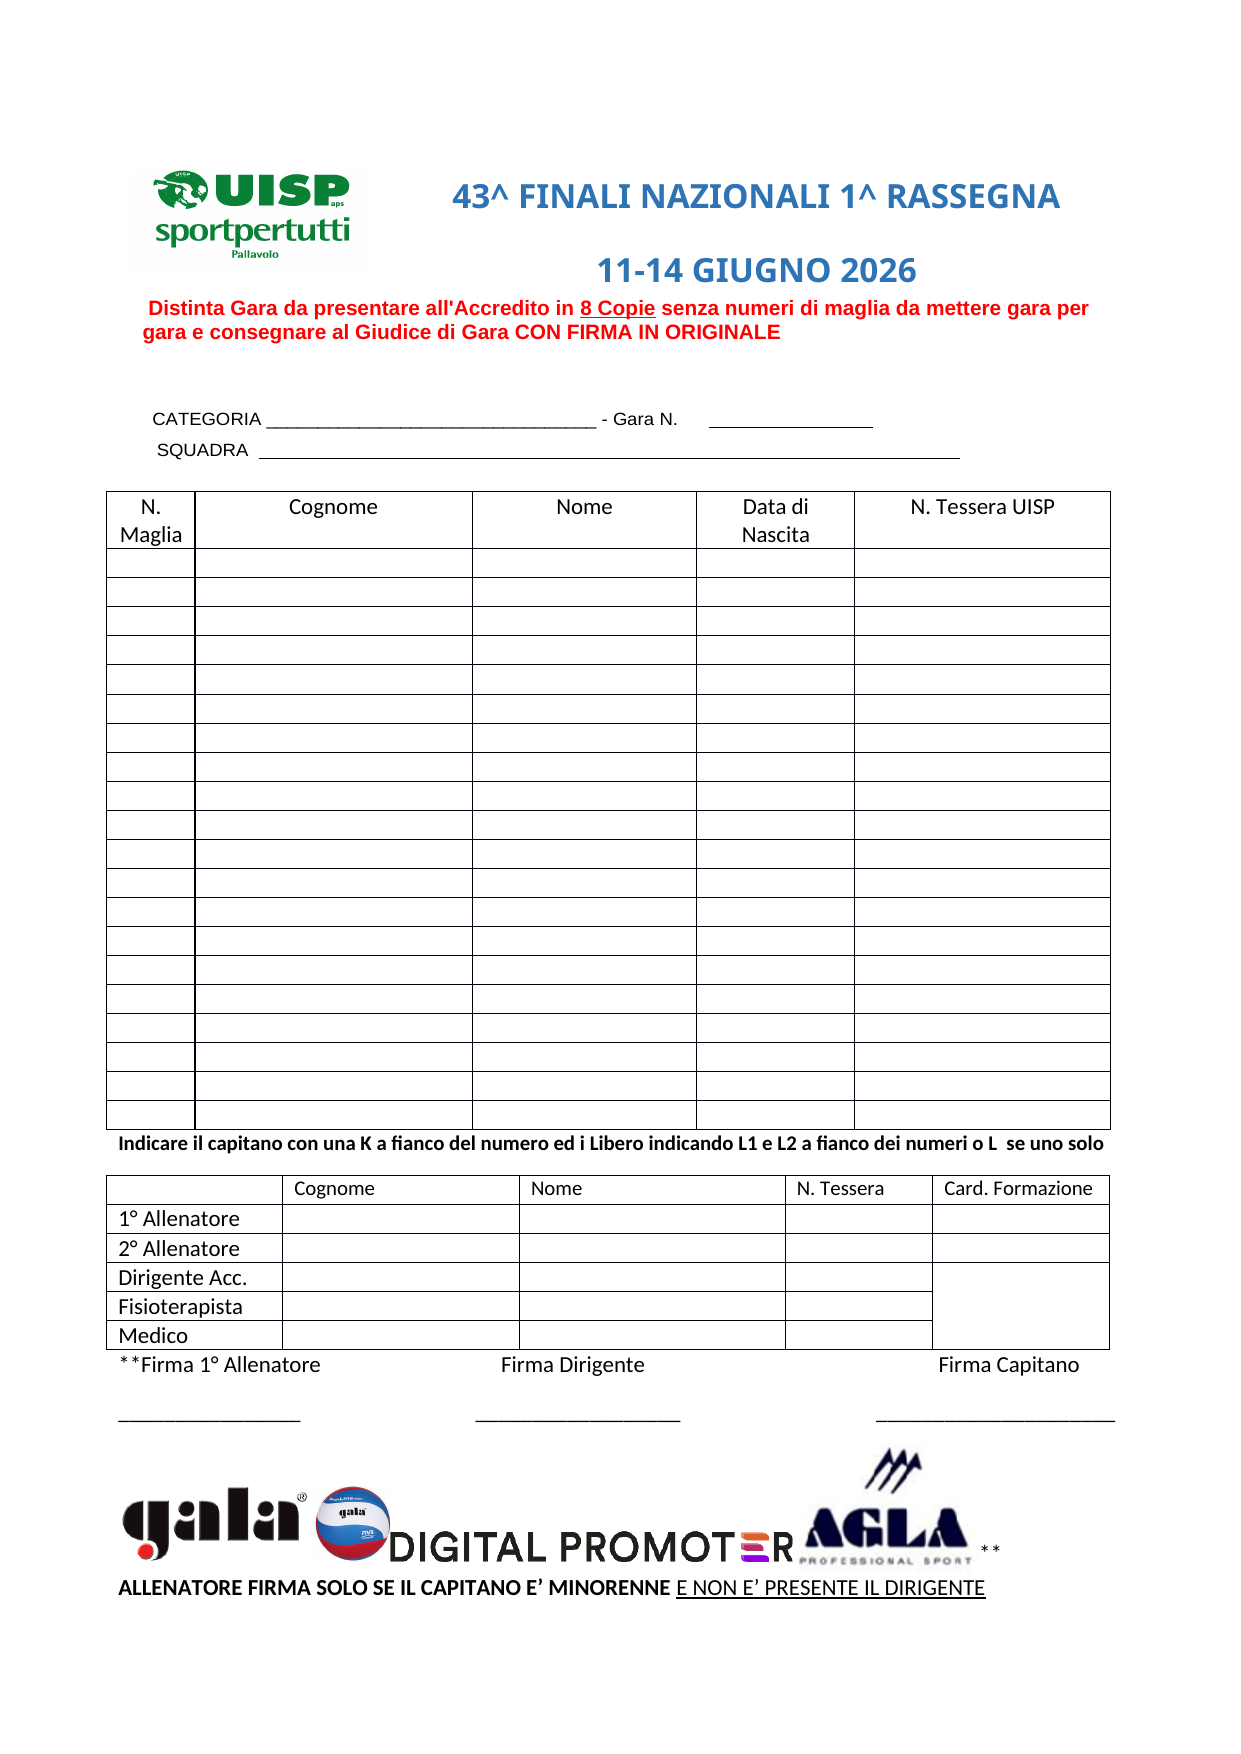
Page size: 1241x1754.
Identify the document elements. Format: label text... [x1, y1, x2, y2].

table_cell [697, 1014, 854, 1042]
table_cell [855, 695, 1110, 722]
table_cell [473, 578, 696, 606]
text **Firma 1° Allenatore Firma Dirigente Firma Capitano [118, 1350, 1122, 1378]
table_cell [855, 985, 1110, 1013]
table_cell [107, 724, 194, 752]
table_cell Dirigente Acc. [107, 1263, 282, 1291]
table_cell [520, 1292, 785, 1320]
table_cell [107, 927, 194, 955]
table_cell [693, 401, 1240, 429]
table_cell [107, 578, 194, 606]
table_cell [697, 753, 854, 781]
table_cell [473, 869, 696, 897]
table_cell [520, 1205, 785, 1233]
table_cell [196, 1072, 472, 1100]
table_cell [520, 1321, 785, 1349]
table_cell [855, 782, 1110, 810]
table_cell [196, 898, 472, 926]
table_cell [107, 985, 194, 1013]
text ** ALLENATORE FIRMA SOLO SE IL CAPITANO E’ MINORENNE E NON E’ PRESENTE IL DIRIGENTE [118, 1444, 1122, 1601]
table_cell [196, 753, 472, 781]
table_cell [283, 1321, 519, 1349]
table_header Nome [473, 492, 696, 548]
table_cell [196, 956, 472, 984]
table_cell [697, 578, 854, 606]
table_cell [855, 665, 1110, 693]
table_header [107, 1176, 282, 1203]
table_cell [697, 840, 854, 868]
table_cell [107, 869, 194, 897]
table_cell [473, 695, 696, 722]
table_cell [473, 607, 696, 635]
table_cell [473, 985, 696, 1013]
table_cell [196, 607, 472, 635]
picture [118, 1443, 979, 1572]
table_cell [283, 1234, 519, 1262]
table_cell [697, 724, 854, 752]
table_cell [697, 636, 854, 664]
table_cell [520, 1234, 785, 1262]
table_cell [855, 927, 1110, 955]
table_cell [697, 956, 854, 984]
table_header [925, 296, 1240, 401]
table_cell [283, 1292, 519, 1320]
table_cell [473, 956, 696, 984]
table_cell [520, 1263, 785, 1291]
table_cell [697, 1072, 854, 1100]
table_cell [473, 549, 696, 577]
table_cell [107, 956, 194, 984]
table_cell [107, 782, 194, 810]
table_cell [473, 665, 696, 693]
table_cell [196, 1043, 472, 1071]
text SQUADRA [157, 440, 1122, 460]
table_cell [786, 1234, 932, 1262]
table_cell [933, 1234, 1109, 1262]
table_cell [697, 782, 854, 810]
table_cell [107, 665, 194, 693]
table_cell [786, 1292, 932, 1320]
table_cell [473, 811, 696, 839]
table_cell [196, 811, 472, 839]
table_cell [107, 636, 194, 664]
table_cell [855, 1014, 1110, 1042]
table_cell [196, 695, 472, 722]
table_cell [473, 1101, 696, 1129]
table_cell [196, 724, 472, 752]
table_cell [855, 724, 1110, 752]
table_cell [855, 578, 1110, 606]
table_cell [473, 927, 696, 955]
table_cell [697, 1043, 854, 1071]
table_cell [697, 1101, 854, 1129]
table_header Cognome [283, 1176, 519, 1203]
table_cell [473, 1014, 696, 1042]
table_cell [786, 1263, 932, 1291]
text Indicare il capitano con una K a fianco del numero ed i Libero indicando L1 e L2 a fianco dei numeri o L se uno solo [118, 1130, 1122, 1156]
table_cell [697, 607, 854, 635]
table_cell [473, 898, 696, 926]
table_cell [855, 1043, 1110, 1071]
table_header [120, 296, 925, 401]
table_cell [473, 724, 696, 752]
table_cell [855, 840, 1110, 868]
table_cell [786, 1321, 932, 1349]
table_cell 1° Allenatore [107, 1205, 282, 1233]
table_cell [196, 985, 472, 1013]
table_header N. Tessera [786, 1176, 932, 1203]
table_cell [107, 607, 194, 635]
table_cell [473, 1043, 696, 1071]
table_cell [107, 811, 194, 839]
table_cell [697, 549, 854, 577]
table_cell [107, 695, 194, 722]
table_cell [697, 665, 854, 693]
picture [131, 170, 372, 274]
table_cell [196, 549, 472, 577]
table_cell [855, 549, 1110, 577]
table_header Data di Nascita [697, 492, 854, 548]
table_cell [107, 753, 194, 781]
subtitle 43^ FINALI NAZIONALI 1^ RASSEGNA [372, 173, 1122, 218]
table_cell [697, 811, 854, 839]
table_cell [196, 782, 472, 810]
table_header Cognome [196, 492, 472, 548]
table_cell [107, 1043, 194, 1071]
table_cell [473, 782, 696, 810]
table_header Distinta Gara da presentare all'Accredito in 8 Copie senza numeri di maglia da mettere gara per gara e consegnare al Giudice di Gara CON FIRMA IN ORIGINALE [131, 296, 925, 343]
table_cell [855, 1101, 1110, 1129]
table_cell [196, 840, 472, 868]
table_cell [697, 898, 854, 926]
table_cell [855, 956, 1110, 984]
table_cell [697, 695, 854, 722]
table_cell [473, 636, 696, 664]
table_header N. Tessera UISP [855, 492, 1110, 548]
table_cell [107, 1101, 194, 1129]
table_cell [107, 1072, 194, 1100]
table_cell Medico [107, 1321, 282, 1349]
table_cell Fisioterapista [107, 1292, 282, 1320]
table_cell [196, 1101, 472, 1129]
subtitle 11-14 GIUGNO 2026 [118, 247, 1122, 292]
table_cell [196, 636, 472, 664]
table_cell [855, 811, 1110, 839]
table_header Nome [520, 1176, 785, 1203]
table_cell [697, 869, 854, 897]
table_cell [855, 607, 1110, 635]
table_cell [855, 869, 1110, 897]
table_cell [196, 578, 472, 606]
text ________________ __________________ _____________________ [118, 1397, 1122, 1425]
table_cell [131, 344, 925, 367]
table_cell [933, 1205, 1109, 1233]
table_cell [283, 1205, 519, 1233]
table_cell [196, 665, 472, 693]
table_cell [107, 1014, 194, 1042]
table_header Card. Formazione [933, 1176, 1109, 1203]
table_cell [473, 1072, 696, 1100]
table_cell [855, 898, 1110, 926]
table_cell [196, 1014, 472, 1042]
table_cell [283, 1263, 519, 1291]
table_cell 2° Allenatore [107, 1234, 282, 1262]
table_cell [933, 1263, 1109, 1349]
table_header N. Maglia [107, 492, 194, 548]
table_cell [697, 927, 854, 955]
table_cell [855, 1072, 1110, 1100]
table_cell [473, 840, 696, 868]
table_cell [855, 753, 1110, 781]
table_cell [196, 927, 472, 955]
table_cell [855, 636, 1110, 664]
table_cell [196, 869, 472, 897]
table_cell [786, 1205, 932, 1233]
table_cell [473, 753, 696, 781]
table_cell CATEGORIA ________________________________ - Gara N. [120, 401, 693, 429]
table_cell [107, 898, 194, 926]
table_cell [107, 840, 194, 868]
table_cell [107, 549, 194, 577]
table_cell [697, 985, 854, 1013]
